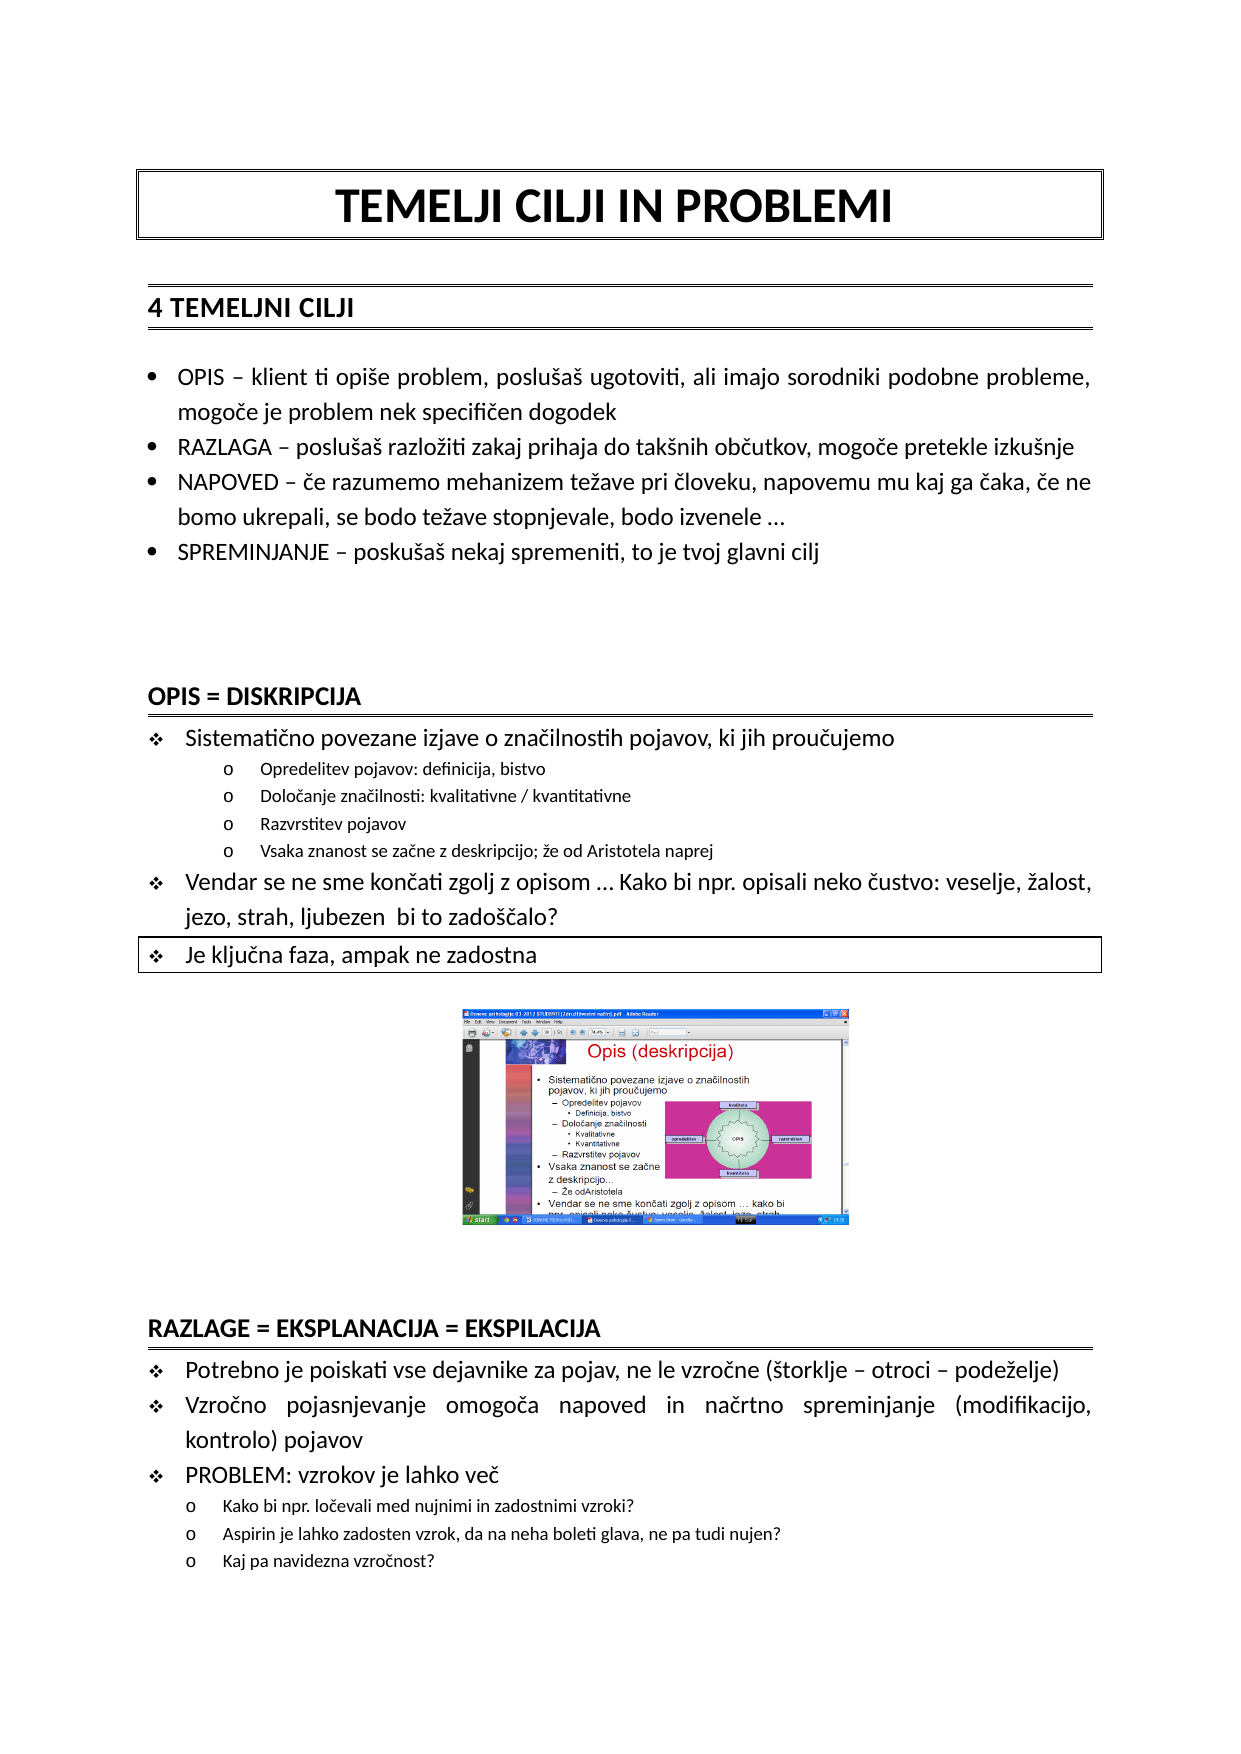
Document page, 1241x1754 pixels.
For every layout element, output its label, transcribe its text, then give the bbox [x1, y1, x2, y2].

list OPIS – klient ti opiše problem, poslušaš ugotoviti, ali imajo sorodniki podobne probleme, mogoče je problem nek specifičen dogodek [148, 361, 1093, 427]
list Aspirin je lahko zadosten vzrok, da na neha boleti glava, ne pa tudi nujen? [185, 1522, 1093, 1546]
list SPREMINJANJE – poskušaš nekaj spremeniti, to je tvoj glavni cilj [148, 536, 1093, 567]
list Vzročno pojasnjevanje omogoča napoved in načrtno spreminjanje (modifikacijo, kontrolo) pojavov [148, 1389, 1093, 1455]
list NAPOVED – če razumemo mehanizem težave pri človeku, napovemu mu kaj ga čaka, če ne bomo ukrepali, se bodo težave stopnjevale, bodo izvenele … [148, 466, 1093, 532]
list Potrebno je poiskati vse dejavnike za pojav, ne le vzročne (štorklje – otroci – podeželje) [148, 1354, 1093, 1385]
list Sistematično povezane izjave o značilnostih pojavov, ki jih proučujemo [148, 722, 1093, 752]
list Je ključna faza, ampak ne zadostna [139, 938, 1101, 972]
list RAZLAGA – poslušaš razložiti zakaj prihaja do takšnih občutkov, mogoče pretekle izkušnje [148, 431, 1093, 462]
list Opredelitev pojavov: definicija, bistvo [223, 757, 1093, 781]
text 4 TEMELJNI CILJI [148, 287, 1093, 327]
subtitle OPIS = DISKRIPCIJA [148, 679, 1093, 714]
subtitle RAZLAGE = EKSPLANACIJA = EKSPILACIJA [148, 1311, 1093, 1347]
list PROBLEM: vzrokov je lahko več [148, 1459, 1093, 1490]
subtitle TEMELJI CILJI IN PROBLEMI [139, 172, 1101, 237]
list Vendar se ne sme končati zgolj z opisom … Kako bi npr. opisali neko čustvo: veselje, žalost, jezo, strah, ljubezen bi to zadoščalo? [148, 866, 1093, 932]
list Razvrstitev pojavov [223, 812, 1093, 836]
list Določanje značilnosti: kvalitativne / kvantitativne [223, 784, 1093, 808]
picture [462, 1009, 849, 1225]
list Kako bi npr. ločevali med nujnimi in zadostnimi vzroki? [185, 1494, 1093, 1518]
list Vsaka znanost se začne z deskripcijo; že od Aristotela naprej [223, 839, 1093, 863]
list Kaj pa navidezna vzročnost? [185, 1549, 1093, 1573]
